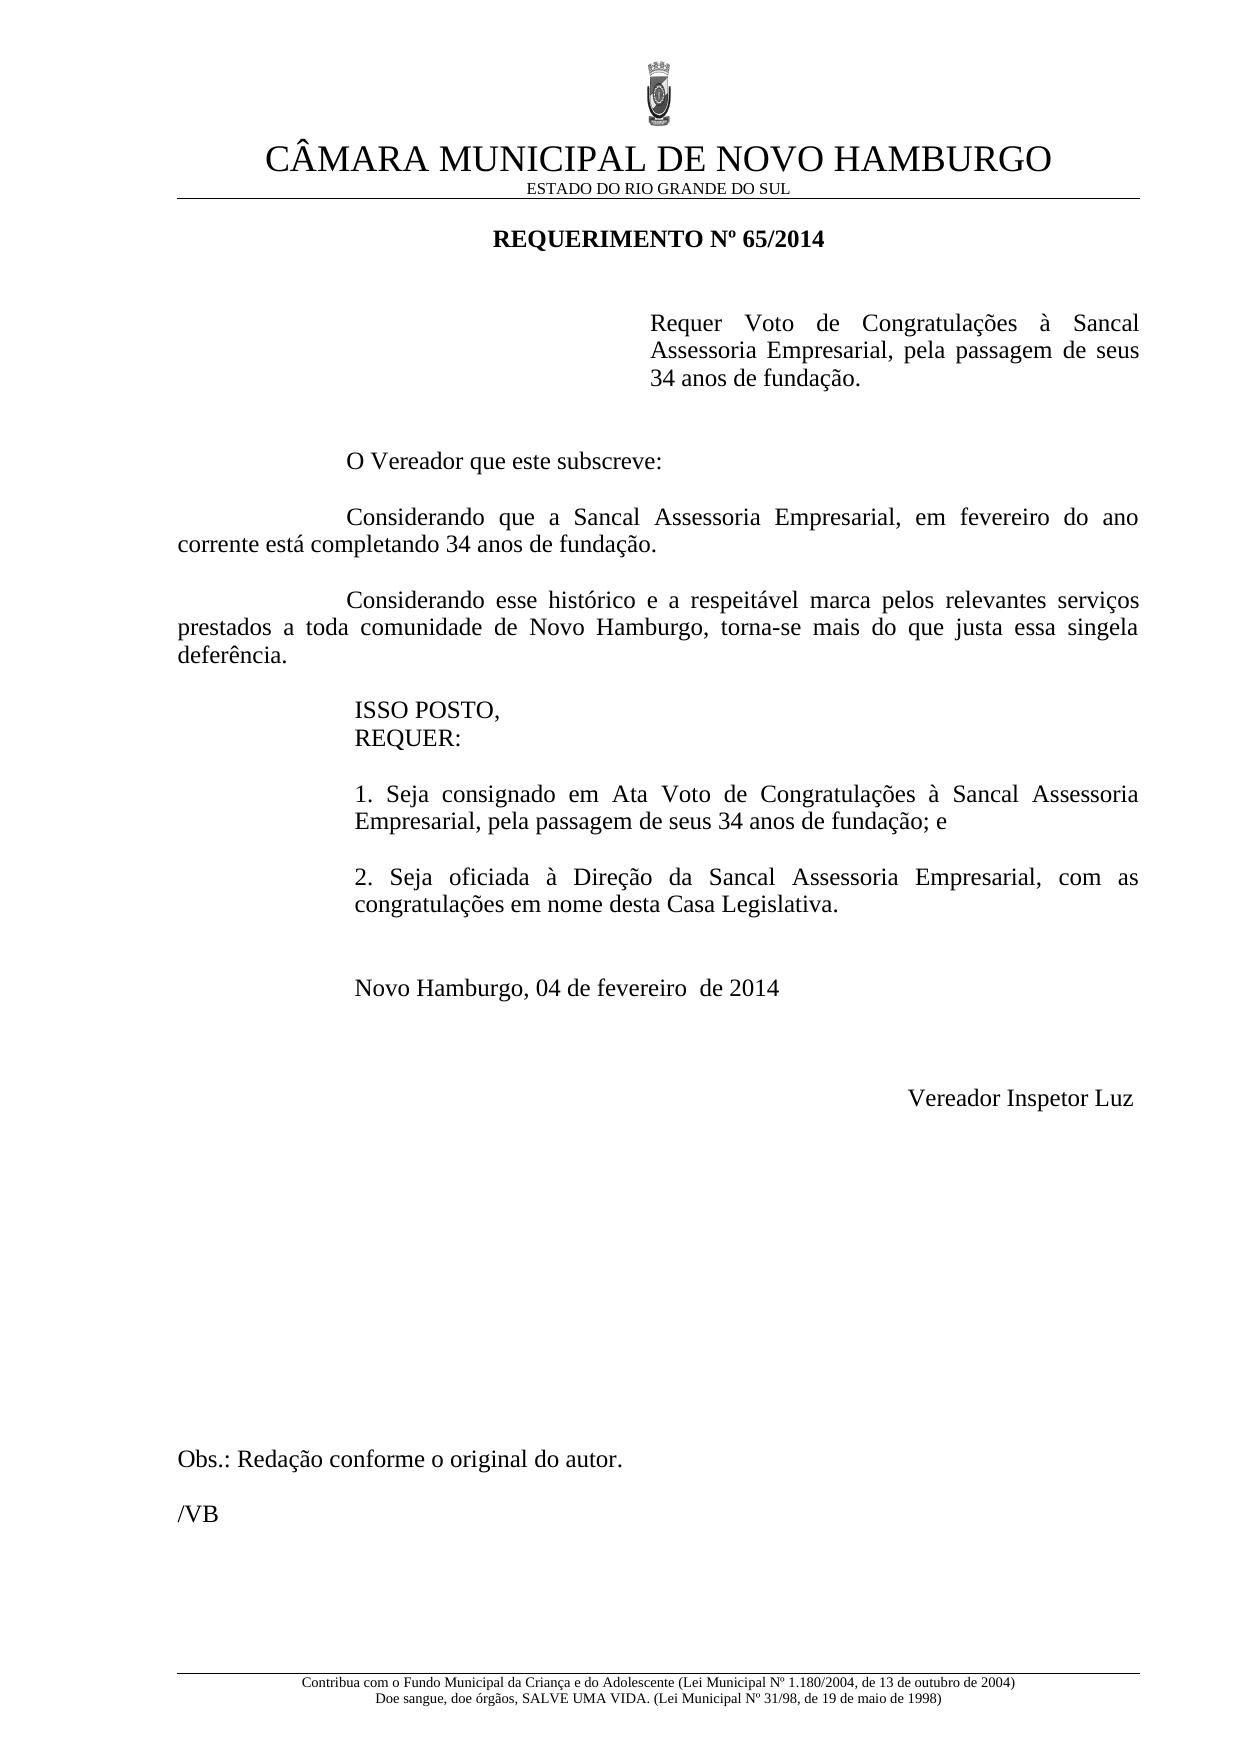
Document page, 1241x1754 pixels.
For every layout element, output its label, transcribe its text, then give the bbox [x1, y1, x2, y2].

text Vereador Inspetor Luz [177, 1084, 1140, 1112]
text Novo Hamburgo, 04 de fevereiro de 2014 [177, 974, 1140, 1001]
text Requer Voto de Congratulações à Sancal Assessoria Empresarial, pela passagem de seus 34 anos de fundação. [650, 309, 1140, 392]
text 1. Seja consignado em Ata Voto de Congratulações à Sancal Assessoria Empresarial, pela passagem de seus 34 anos de fundação; e [354, 780, 1140, 835]
text REQUER: [177, 724, 1140, 752]
text O Vereador que este subscreve: [177, 447, 1140, 475]
text Considerando esse histórico e a respeitável marca pelos relevantes serviços prestados a toda comunidade de Novo Hamburgo, torna-se mais do que justa essa singela deferência. [177, 586, 1140, 669]
text Considerando que a Sancal Assessoria Empresarial, em fevereiro do ano corrente está completando 34 anos de fundação. [177, 503, 1140, 558]
text REQUERIMENTO Nº 65/2014 [177, 226, 1140, 253]
text Obs.: Redação conforme o original do autor. [177, 1445, 1140, 1472]
text /VB [177, 1500, 1140, 1528]
text 2. Seja oficiada à Direção da Sancal Assessoria Empresarial, com as congratulações em nome desta Casa Legislativa. [354, 863, 1140, 918]
text ISSO POSTO, [177, 697, 1140, 724]
